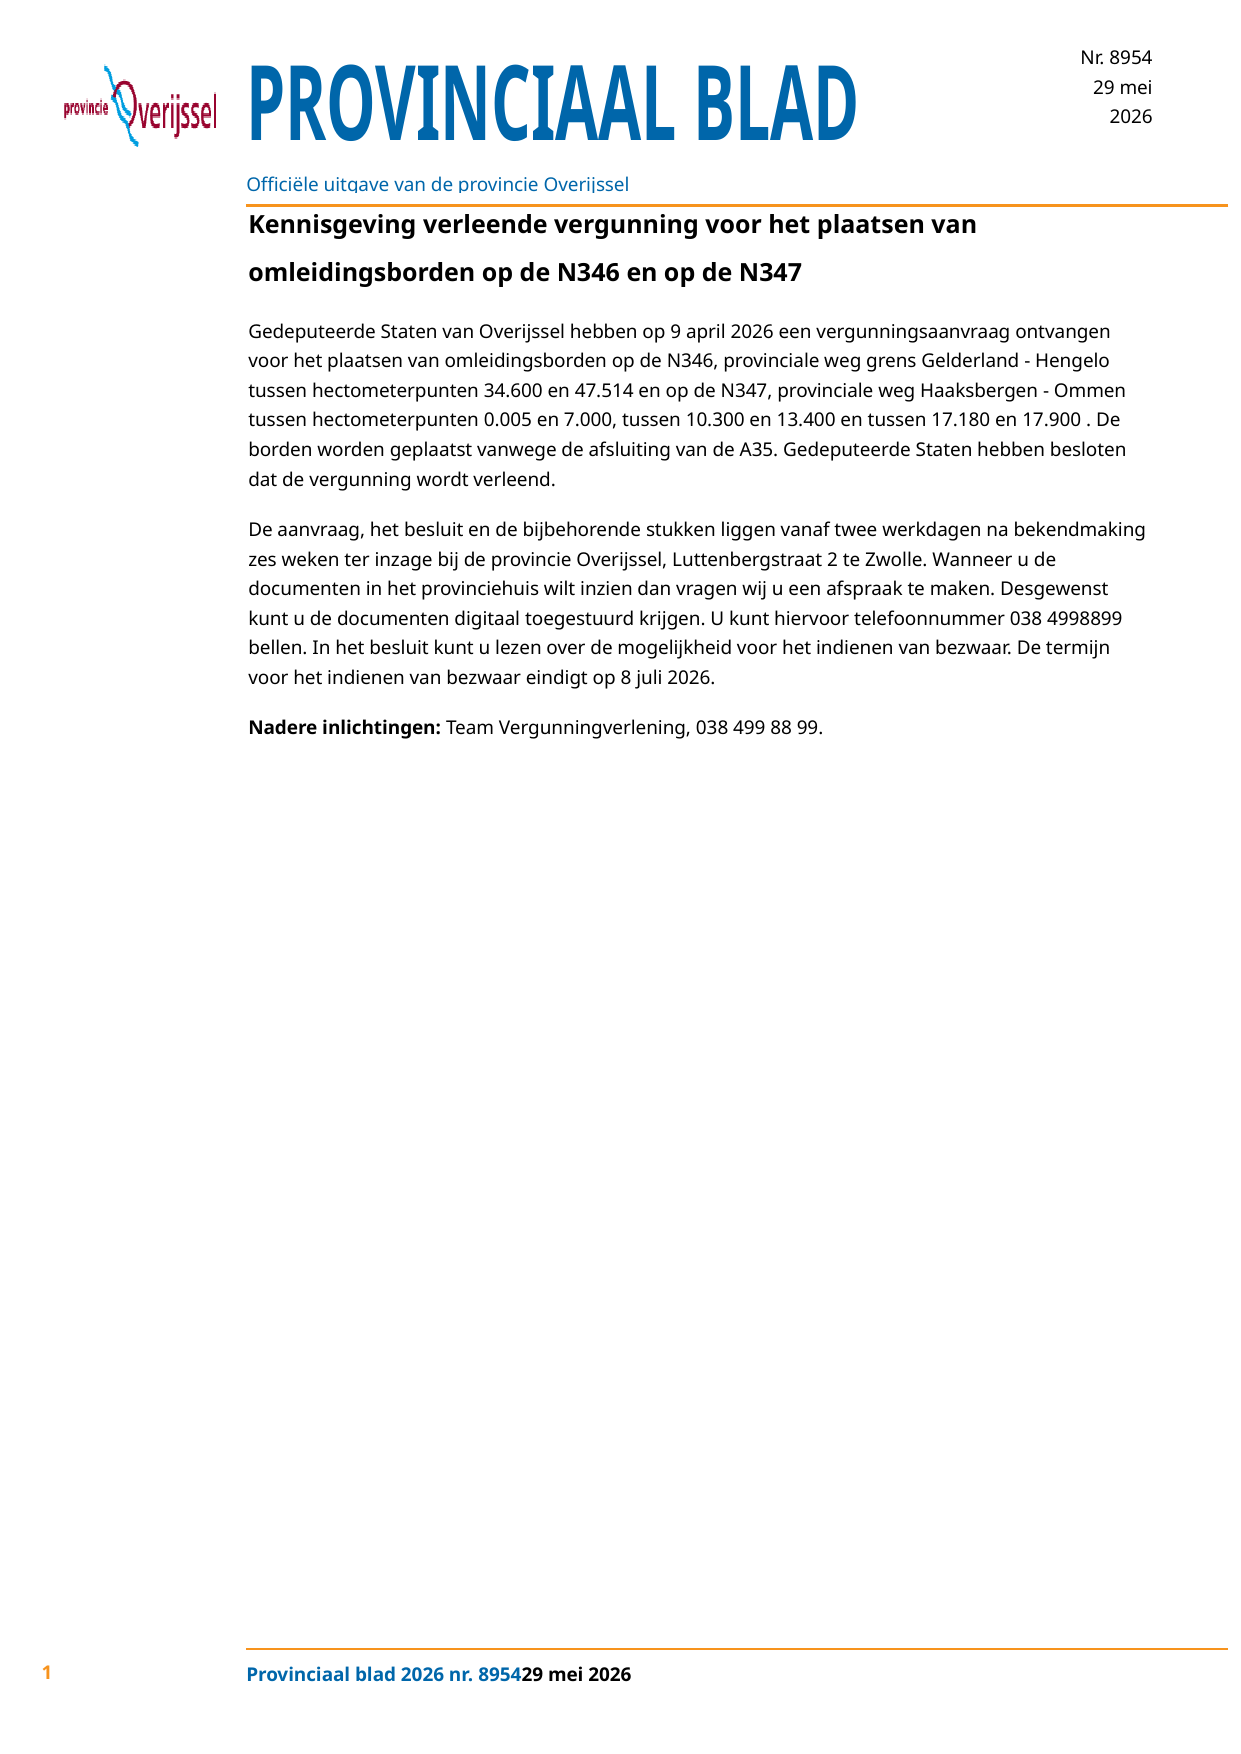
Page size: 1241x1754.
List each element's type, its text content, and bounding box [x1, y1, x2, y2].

picture [41, 47, 231, 172]
text Gedeputeerde Staten van Overijssel hebben op 9 april 2026 een vergunningsaanvraag ontvangen voor het plaatsen van omleidingsborden op de N346, provinciale weg grens Gelderland - Hengelo tussen hectometerpunten 34.600 en 47.514 en op de N347, provinciale weg Haaksbergen - Ommen tussen hectometerpunten 0.005 en 7.000, tussen 10.300 en 13.400 en tussen 17.180 en 17.900 . De borden worden geplaatst vanwege de afsluiting van de A35. Gedeputeerde Staten hebben besloten dat de vergunning wordt verleend. [248, 318, 1152, 492]
text Kennisgeving verleende vergunning voor het plaatsen van omleidingsborden op de N346 en op de N347 [248, 207, 1152, 288]
text De aanvraag, het besluit en de bijbehorende stukken liggen vanaf twee werkdagen na bekendmaking zes weken ter inzage bij de provincie Overijssel, Luttenbergstraat 2 te Zwolle. Wanneer u de documenten in het provinciehuis wilt inzien dan vragen wij u een afspraak te maken. Desgewenst kunt u de documenten digitaal toegestuurd krijgen. U kunt hiervoor telefoonnummer 038 4998899 bellen. In het besluit kunt u lezen over de mogelijkheid voor het indienen van bezwaar. De termijn voor het indienen van bezwaar eindigt op 8 juli 2026. [248, 516, 1152, 690]
text Nadere inlichtingen: Team Vergunningverlening, 038 499 88 99. [248, 714, 1152, 740]
